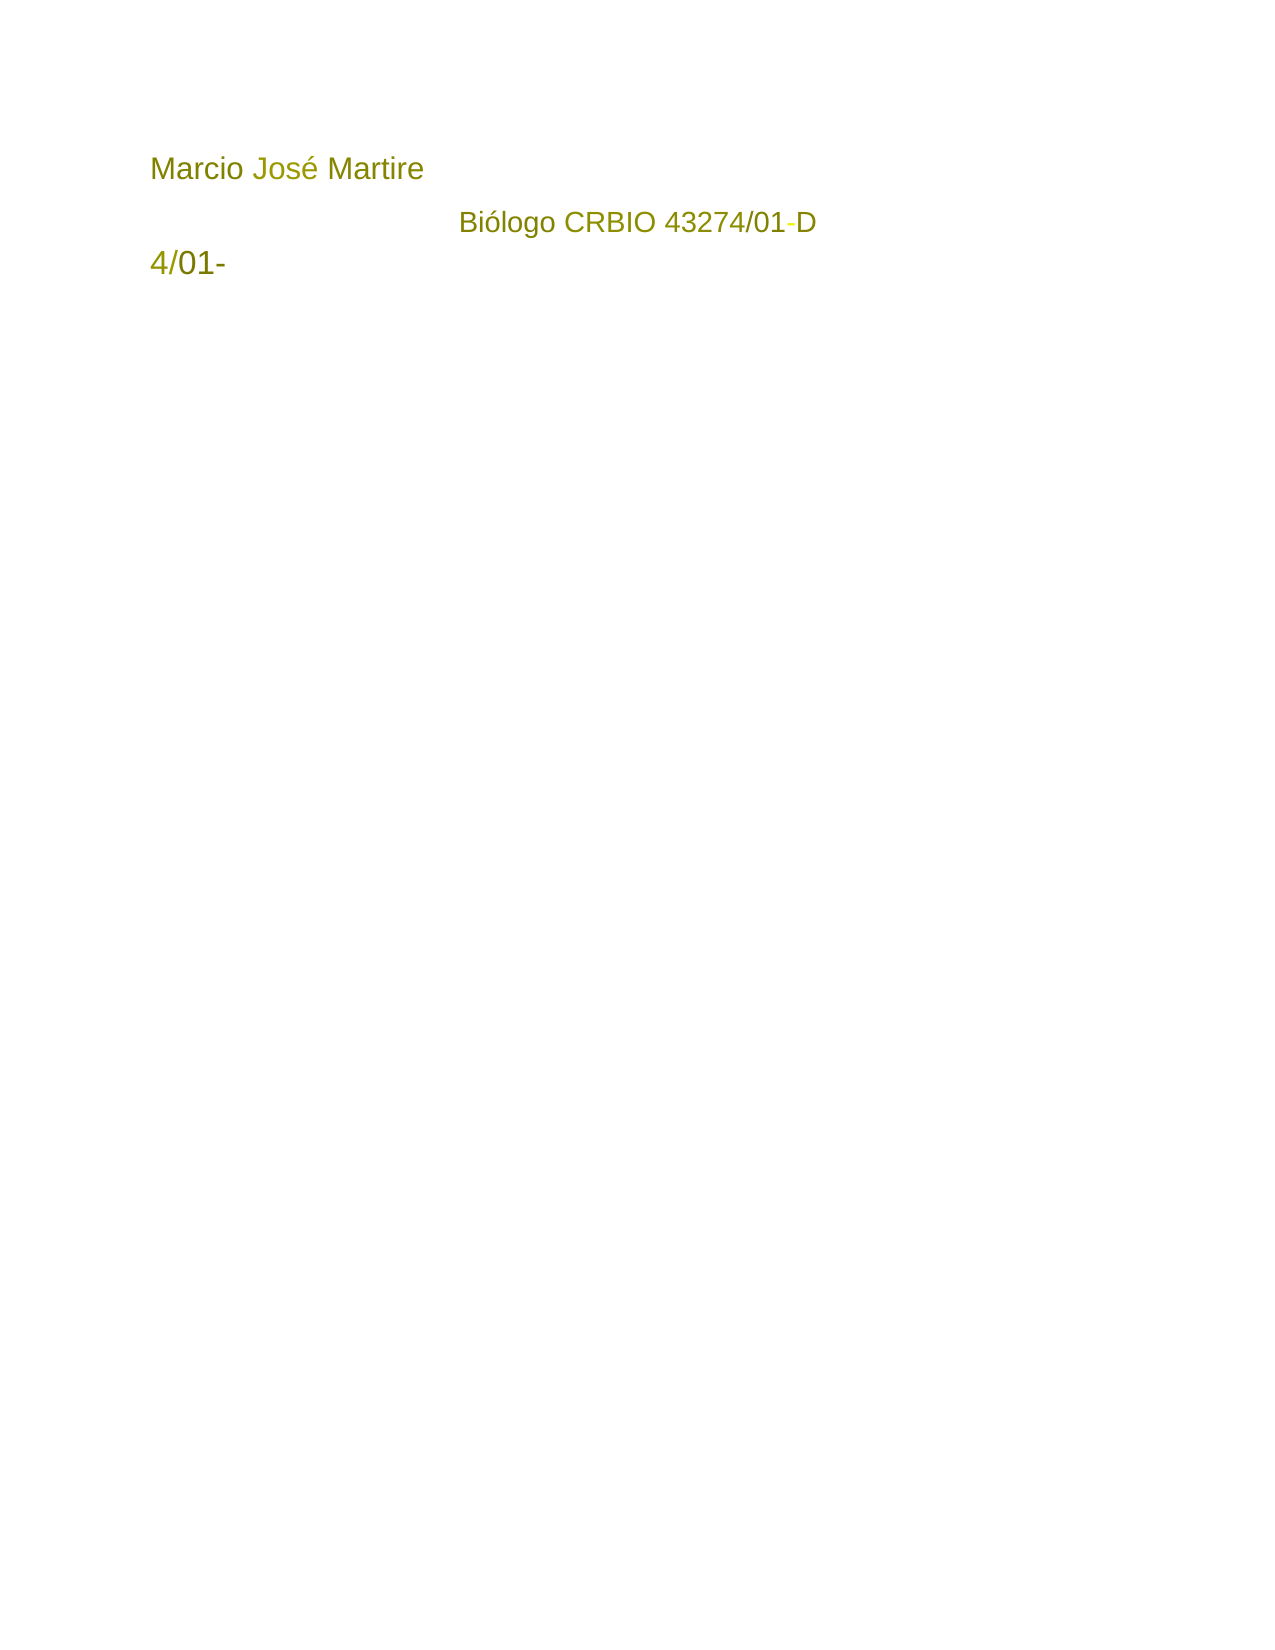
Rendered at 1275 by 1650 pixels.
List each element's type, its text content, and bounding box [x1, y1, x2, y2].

text Marcio José Martire [150, 150, 1125, 186]
text 4/01- [150, 243, 1125, 282]
text Biólogo CRBIO 43274/01-D [150, 205, 1125, 238]
